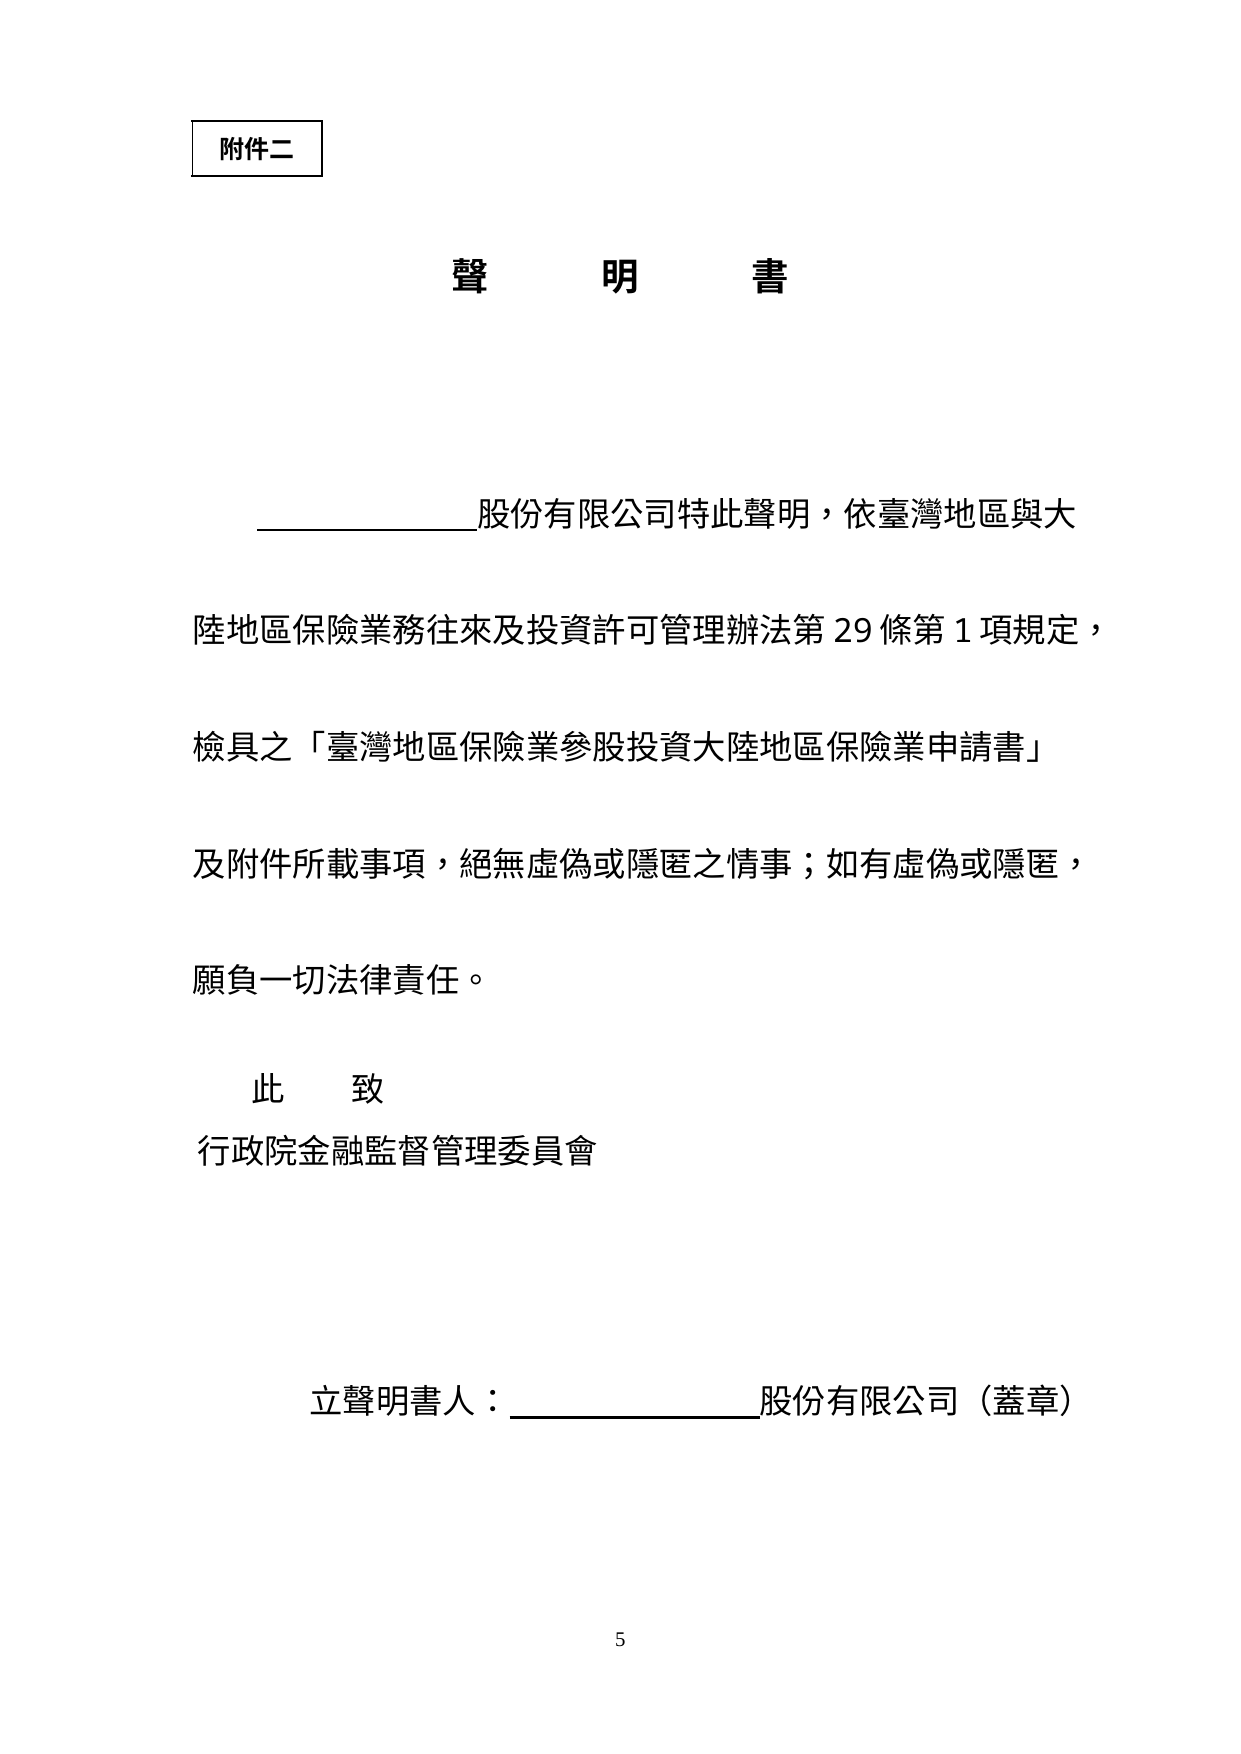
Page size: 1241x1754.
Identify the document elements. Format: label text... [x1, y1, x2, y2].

text 附件二 [208, 129, 306, 166]
text 聲 明 書 [148, 233, 1092, 295]
text 立聲明書人： 股份有限公司（蓋章） [148, 1358, 1092, 1420]
text [193, 122, 321, 175]
text 股份有限公司特此聲明，依臺灣地區與大陸地區保險業務往來及投資許可管理辦法第29條第1項規定，檢具之「臺灣地區保險業參股投資大陸地區保險業申請書」及附件所載事項，絕無虛偽或隱匿之情事；如有虛偽或隱匿，願負一切法律責任。 [193, 433, 1082, 1016]
text 此 致 [148, 1045, 1092, 1108]
text 行政院金融監督管理委員會 [148, 1108, 1092, 1170]
